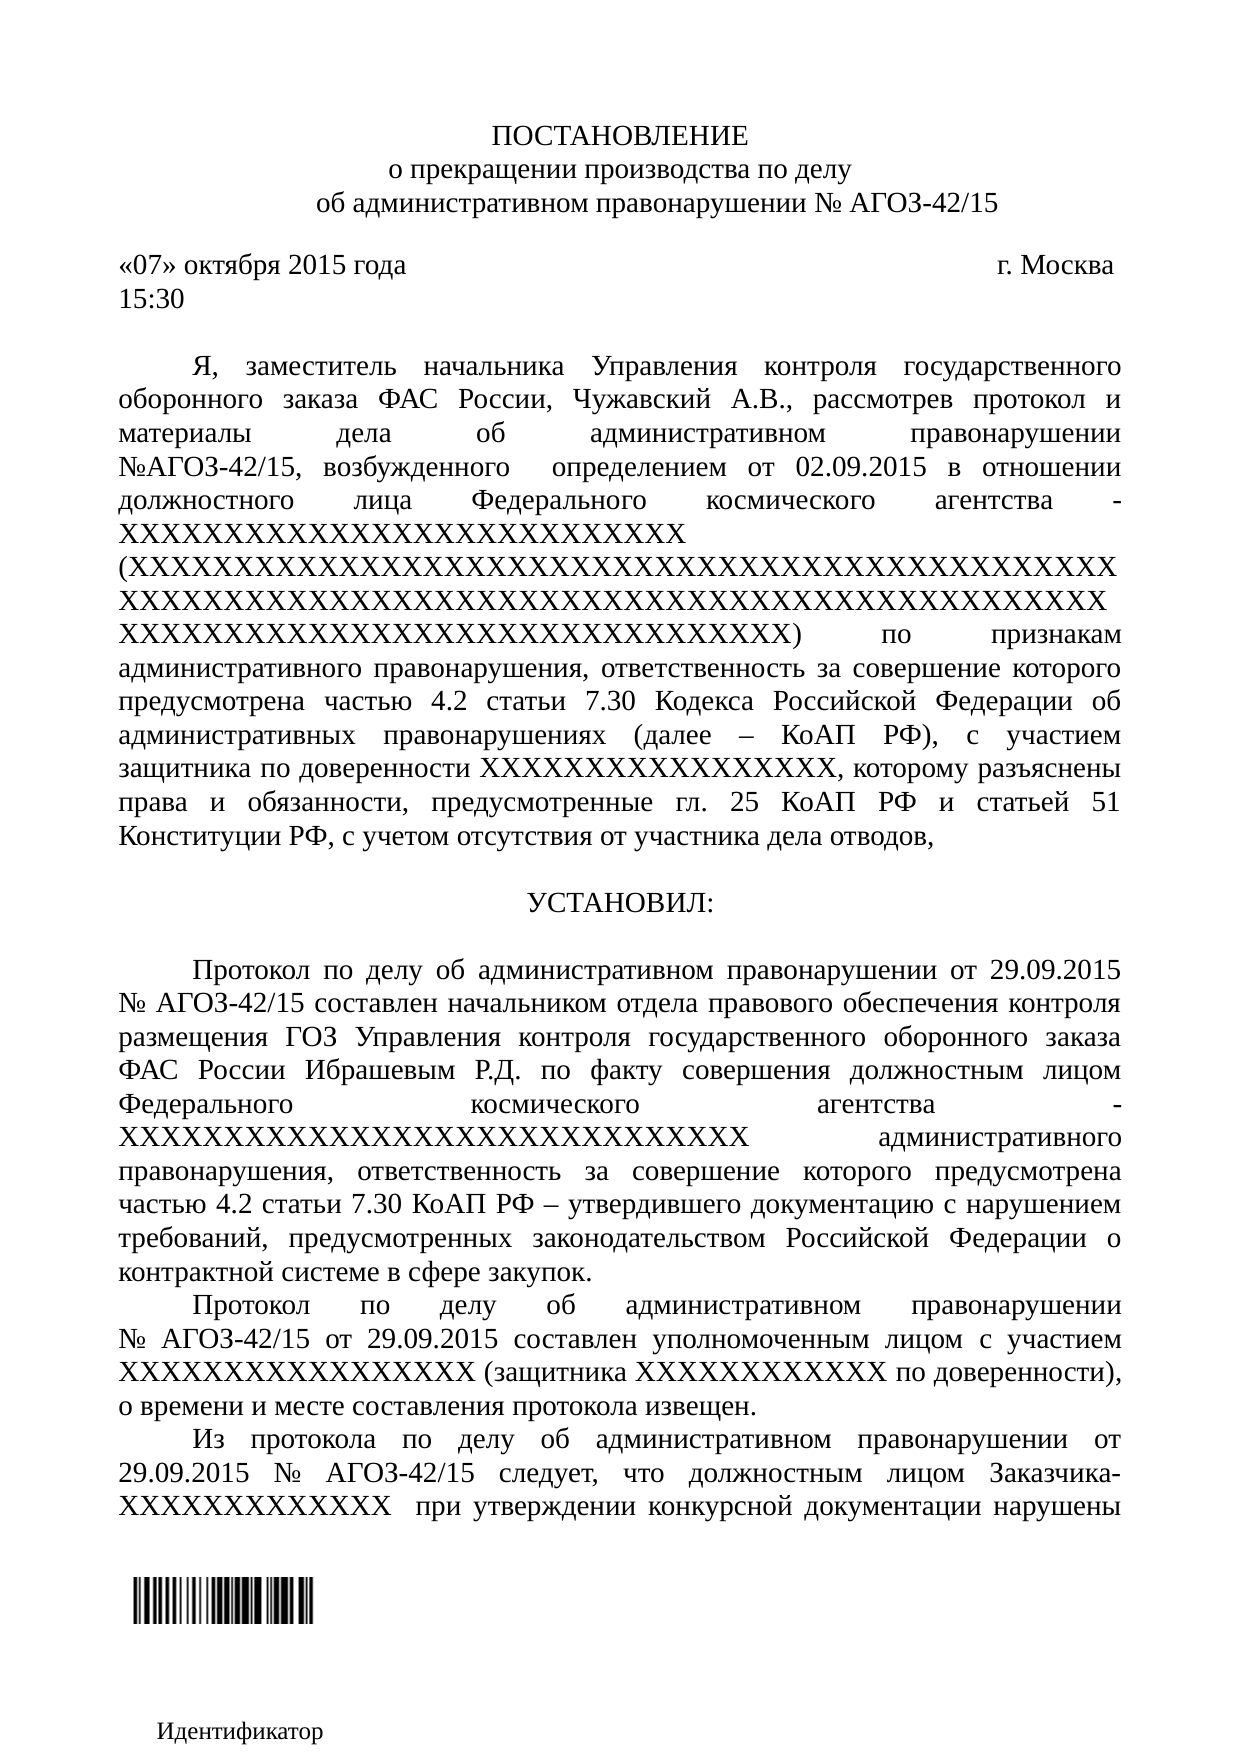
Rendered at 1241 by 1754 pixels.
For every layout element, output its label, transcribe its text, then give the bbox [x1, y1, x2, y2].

text УСТАНОВИЛ: [118, 885, 1122, 918]
text Я, заместитель начальника Управления контроля государственного оборонного заказа ФАС России, Чужавский А.В., рассмотрев протокол и материалы дела об административном правонарушении №АГОЗ-42/15, возбужденного определением от 02.09.2015 в отношении должностного лица Федерального космического агентства - XXXXXXXXXXXXXXXXXXXXXXXXXXX (XXXXXXXXXXXXXXXXXXXXXXXXXXXXXXXXXXXXXXXXXXXXXXXXXXXXXXXXXXXXXXXXXXXXXXXXXXXXXXXXXXXXXXXXXXXXXXXXXXXXXXXXXXXXXXXXXXXXXXXXXXXXXX) по признакам административного правонарушения, ответственность за совершение которого предусмотрена частью 4.2 статьи 7.30 Кодекса Российской Федерации об административных правонарушениях (далее – КоАП РФ), с участием защитника по доверенности XXXXXXXXXXXXXXXXX, которому разъяснены права и обязанности, предусмотренные гл. 25 КоАП РФ и статьей 51 Конституции РФ, с учетом отсутствия от участника дела отводов, [118, 348, 1122, 851]
text «07» октября 2015 года г. Москва [118, 247, 1122, 281]
text 15:30 [118, 281, 1122, 314]
text о прекращении производства по делу [118, 152, 1122, 185]
text Протокол по делу об административном правонарушении № АГОЗ-42/15 от 29.09.2015 составлен уполномоченным лицом с участием XXXXXXXXXXXXXXXXX (защитника XXXXXXXXXXXX по доверенности), о времени и месте составления протокола извещен. [118, 1287, 1122, 1421]
text об административном правонарушении № АГОЗ-42/15 [118, 185, 1122, 219]
picture [118, 1577, 331, 1624]
text ПОСТАНОВЛЕНИЕ [118, 118, 1122, 152]
text Из протокола по делу об административном правонарушении от 29.09.2015 № АГОЗ-42/15 следует, что должностным лицом Заказчика- XXXXXXXXXXXXX при утверждении конкурсной документации нарушены [118, 1421, 1122, 1522]
text Протокол по делу об административном правонарушении от 29.09.2015 № АГОЗ-42/15 составлен начальником отдела правового обеспечения контроля размещения ГОЗ Управления контроля государственного оборонного заказа ФАС России Ибрашевым Р.Д. по факту совершения должностным лицом Федерального космического агентства - XXXXXXXXXXXXXXXXXXXXXXXXXXXXXX административного правонарушения, ответственность за совершение которого предусмотрена частью 4.2 статьи 7.30 КоАП РФ – утвердившего документацию с нарушением требований, предусмотренных законодательством Российской Федерации о контрактной системе в сфере закупок. [118, 952, 1122, 1287]
